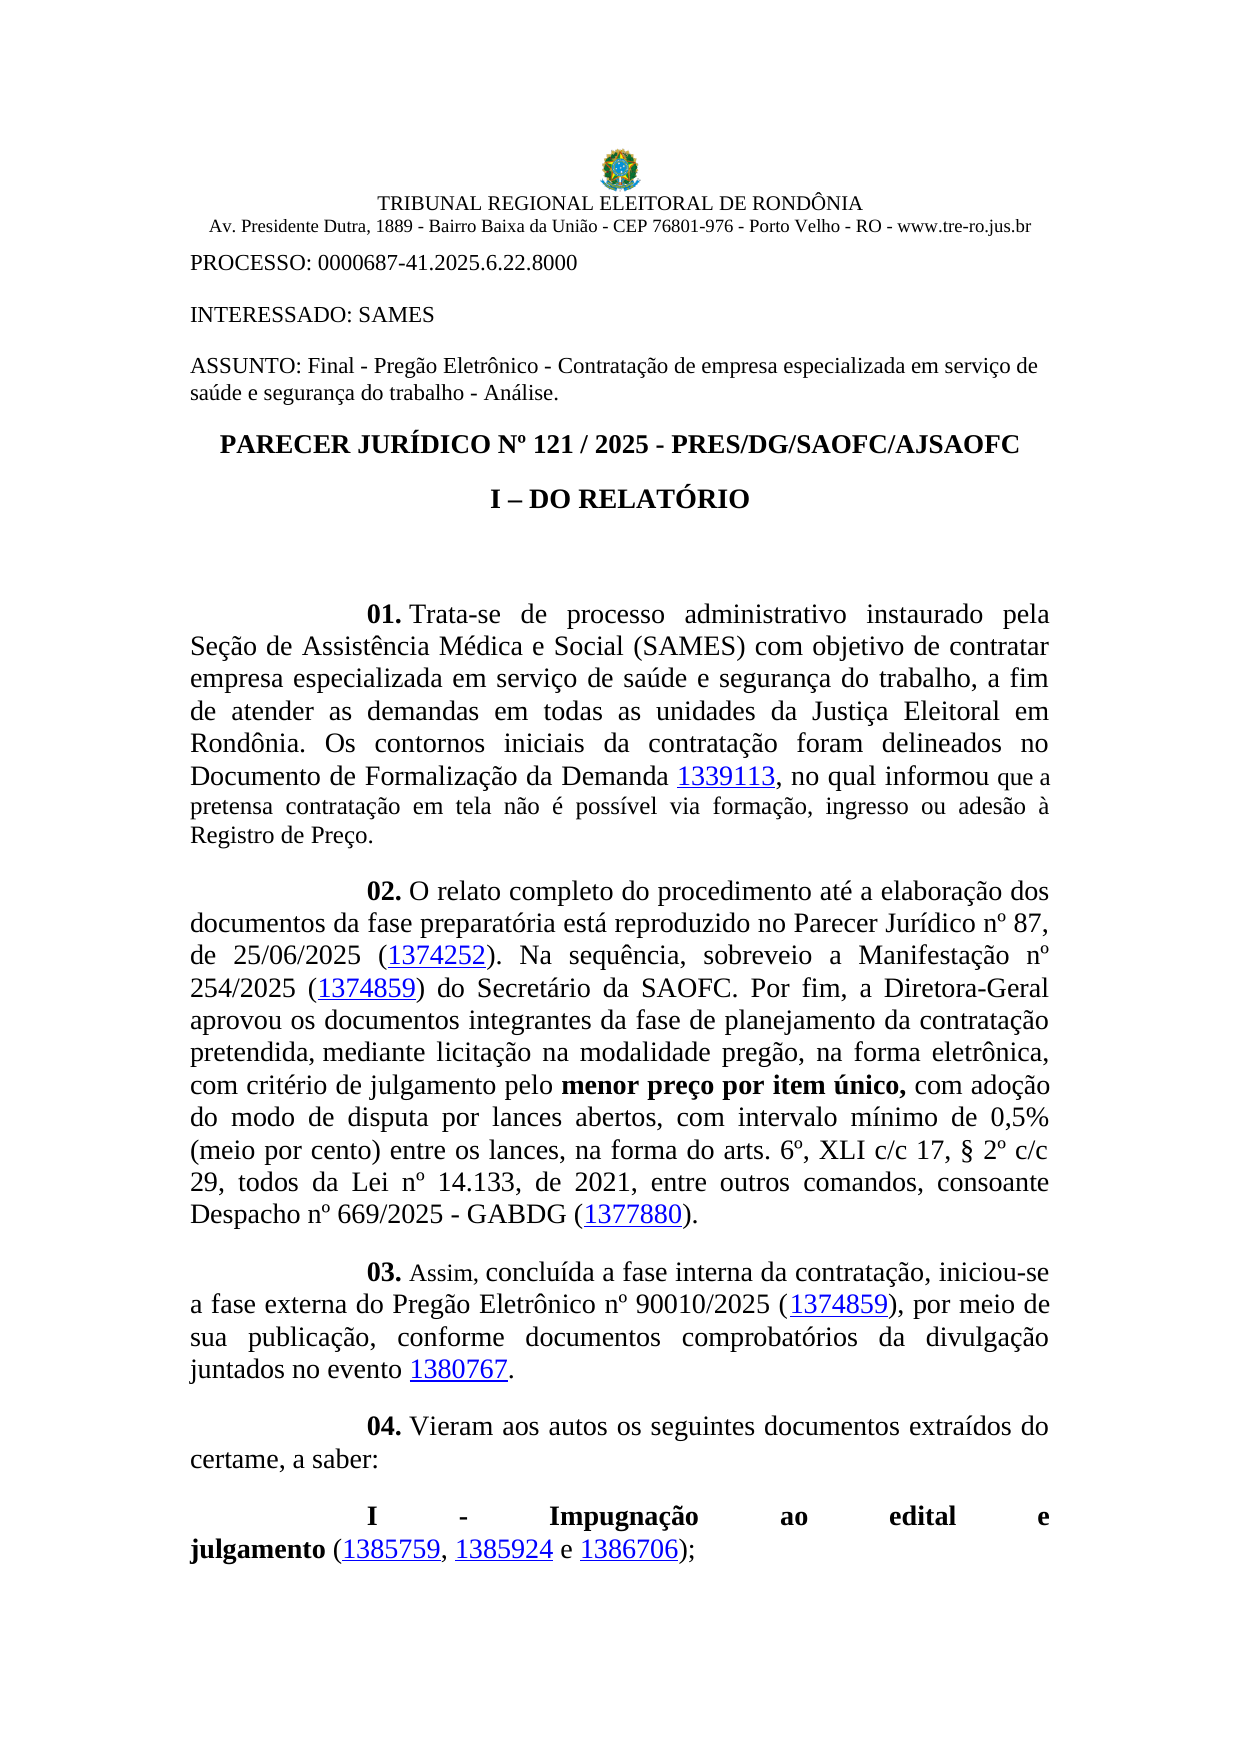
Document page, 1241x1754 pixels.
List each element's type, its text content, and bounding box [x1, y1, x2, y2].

text INTERESSADO: SAMES [190, 301, 1051, 327]
text 04. Vieram aos autos os seguintes documentos extraídos do certame, a saber: [190, 1409, 1051, 1474]
text I - Impugnação ao edital e julgamento (1385759, 1385924 e 1386706); [190, 1499, 1051, 1564]
text 02. O relato completo do procedimento até a elaboração dos documentos da fase preparatória está reproduzido no Parecer Jurídico nº 87, de 25/06/2025 (1374252). Na sequência, sobreveio a Manifestação nº 254/2025 (1374859) do Secretário da SAOFC. Por fim, a Diretora-Geral aprovou os documentos integrantes da fase de planejamento da contratação pretendida, mediante licitação na modalidade pregão, na forma eletrônica, com critério de julgamento pelo menor preço por item único, com adoção do modo de disputa por lances abertos, com intervalo mínimo de 0,5% (meio por cento) entre os lances, na forma do arts. 6º, XLI c/c 17, § 2º c/c 29, todos da Lei nº 14.133, de 2021, entre outros comandos, consoante Despacho nº 669/2025 - GABDG (1377880). [190, 873, 1051, 1230]
text Parecer Jurídico Nº 121 / 2025 - PRES/DG/SAOFC/AJSAOFC [177, 428, 1063, 459]
text I – DO RELATÓRIO [190, 482, 1051, 514]
text Av. Presidente Dutra, 1889 - Bairro Baixa da União - CEP 76801-976 - Porto Velho - RO - www.tre-ro.jus.br [177, 215, 1063, 237]
text PROCESSO: 0000687-41.2025.6.22.8000 [190, 249, 1051, 276]
text TRIBUNAL REGIONAL ELEITORAL DE RONDÔNIA [177, 191, 1063, 215]
text ASSUNTO: Final - Pregão Eletrônico - Contratação de empresa especializada em serviço de saúde e segurança do trabalho - Análise. [190, 352, 1051, 405]
text 03. Assim, concluída a fase interna da contratação, iniciou-se a fase externa do Pregão Eletrônico nº 90010/2025 (1374859), por meio de sua publicação, conforme documentos comprobatórios da divulgação juntados no evento 1380767. [190, 1255, 1051, 1384]
text 01. Trata-se de processo administrativo instaurado pela Seção de Assistência Médica e Social (SAMES) com objetivo de contratar empresa especializada em serviço de saúde e segurança do trabalho, a fim de atender as demandas em todas as unidades da Justiça Eleitoral em Rondônia. Os contornos iniciais da contratação foram delineados no Documento de Formalização da Demanda 1339113, no qual informou que a pretensa contratação em tela não é possível via formação, ingresso ou adesão à Registro de Preço. [190, 597, 1051, 848]
